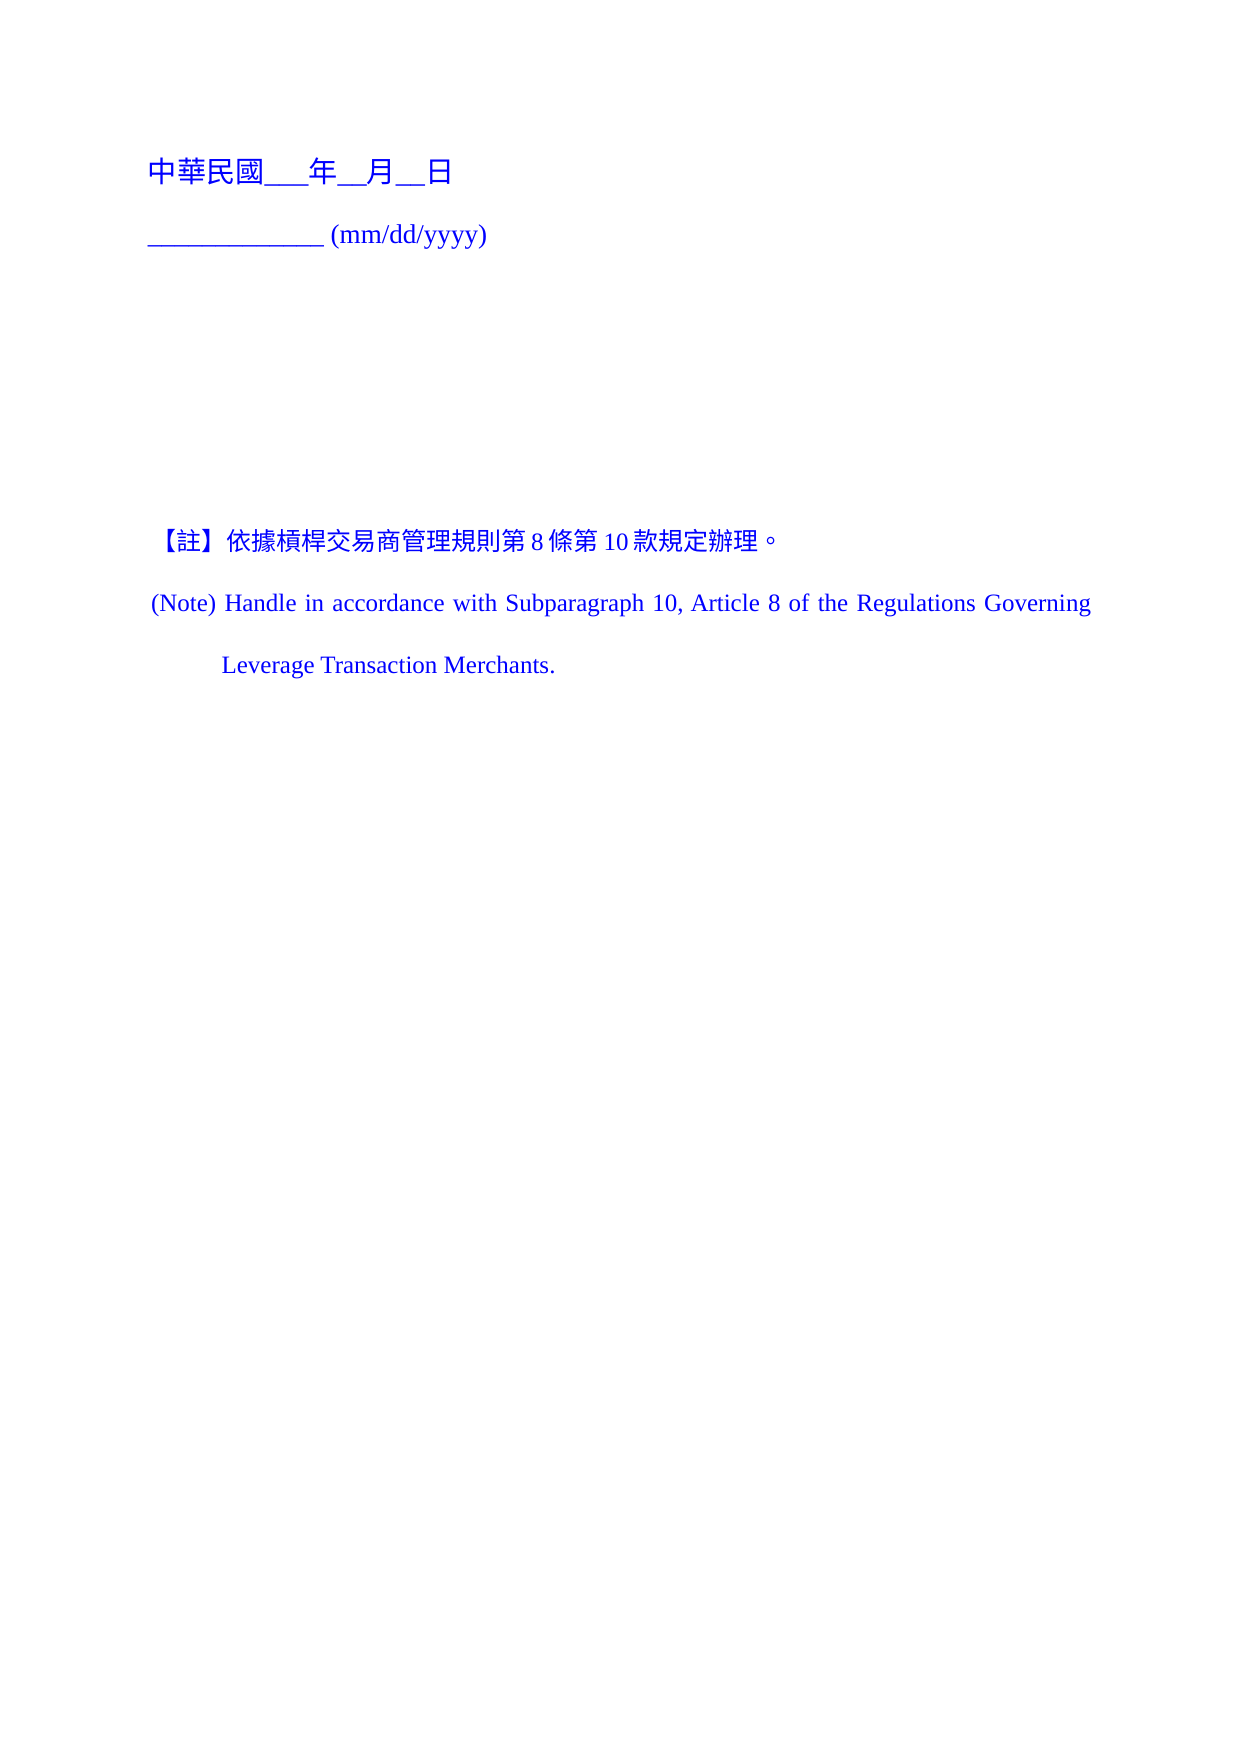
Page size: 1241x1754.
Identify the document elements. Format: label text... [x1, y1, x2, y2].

text _____________ (mm/dd/yyyy) [148, 192, 1092, 254]
text 中華民國___年__月__日 [148, 129, 1092, 192]
text (Note) Handle in accordance with Subparagraph 10, Article 8 of the Regulations Governing Leverage Transaction Merchants. [151, 561, 1092, 686]
text 【註】依據槓桿交易商管理規則第8條第10款規定辦理。 [151, 498, 1092, 561]
